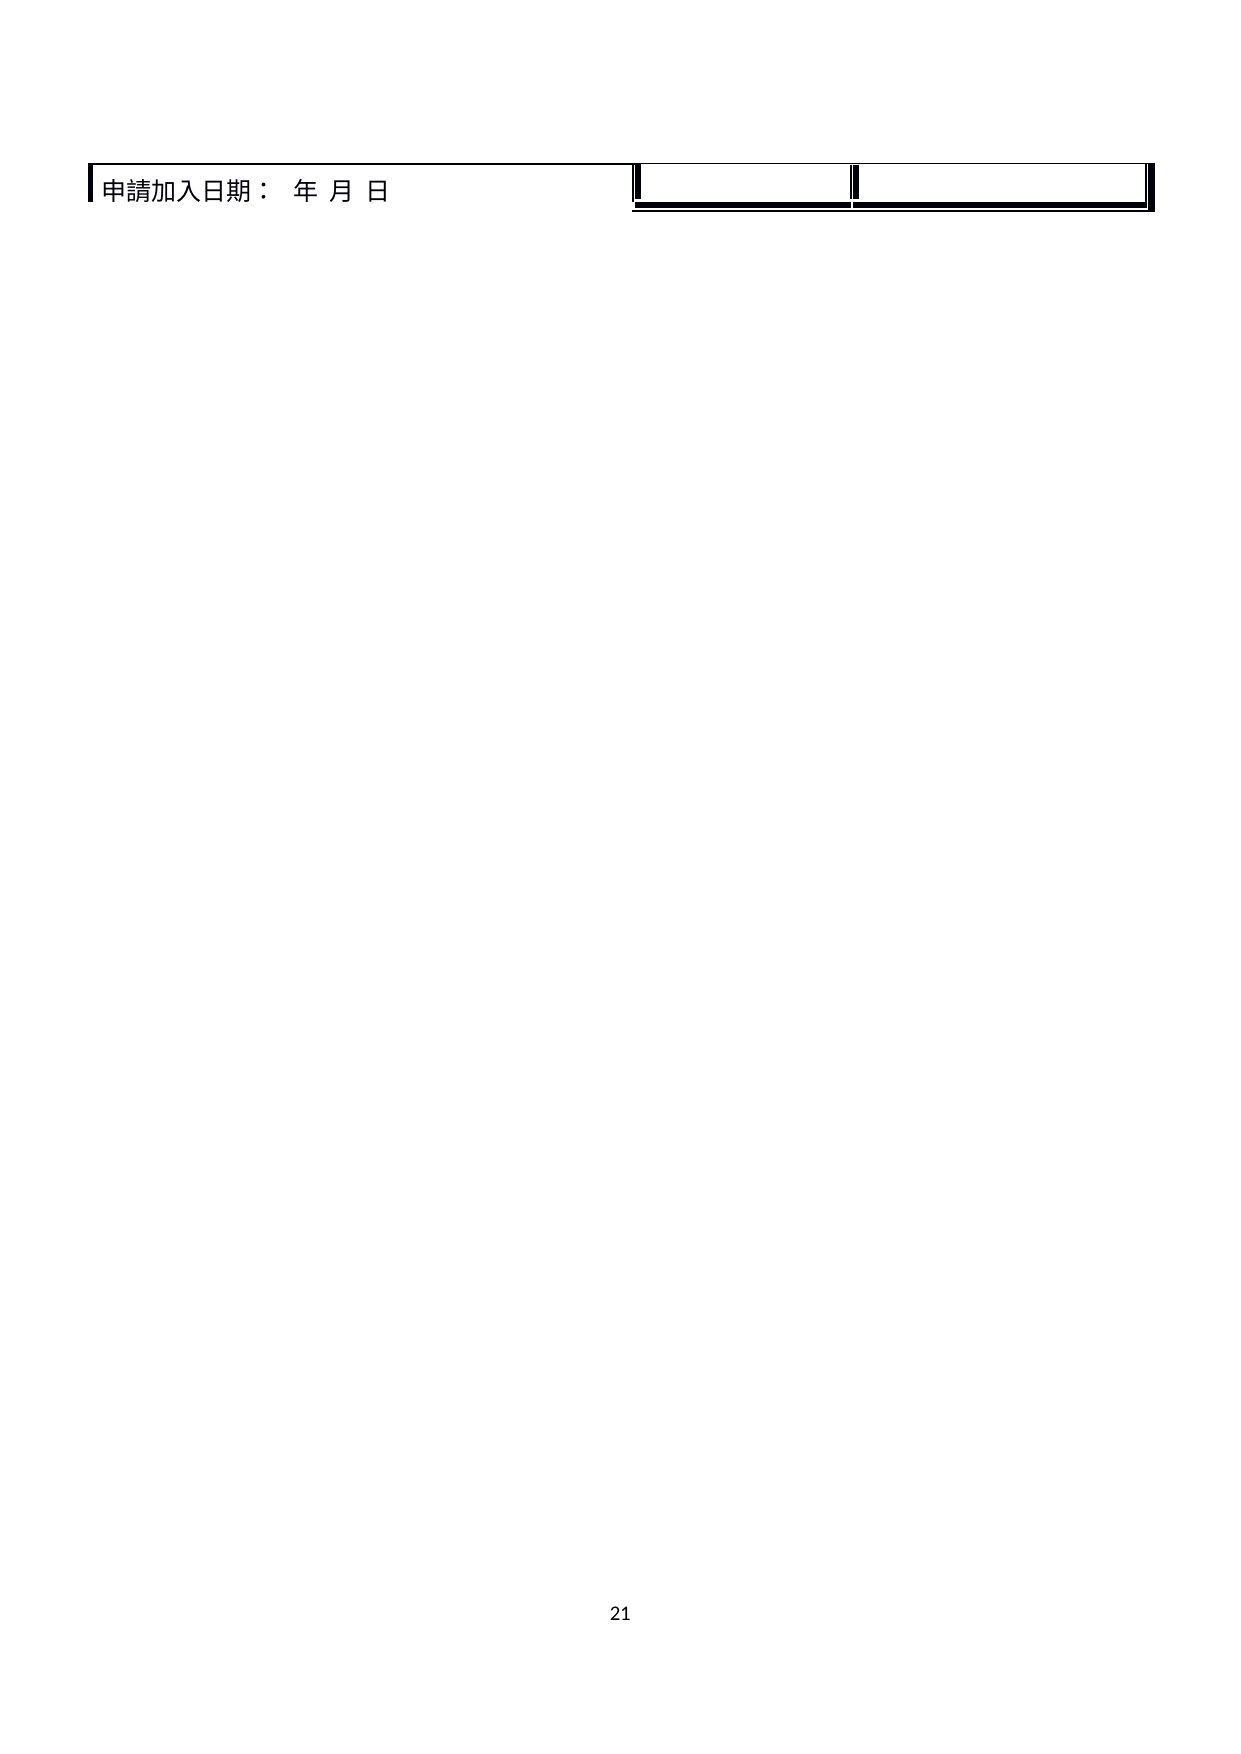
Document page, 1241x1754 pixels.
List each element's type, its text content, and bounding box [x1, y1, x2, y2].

table_cell 申請加入日期： 年 月 日 [93, 165, 632, 202]
table_cell [855, 164, 1145, 202]
table_cell [637, 164, 854, 202]
